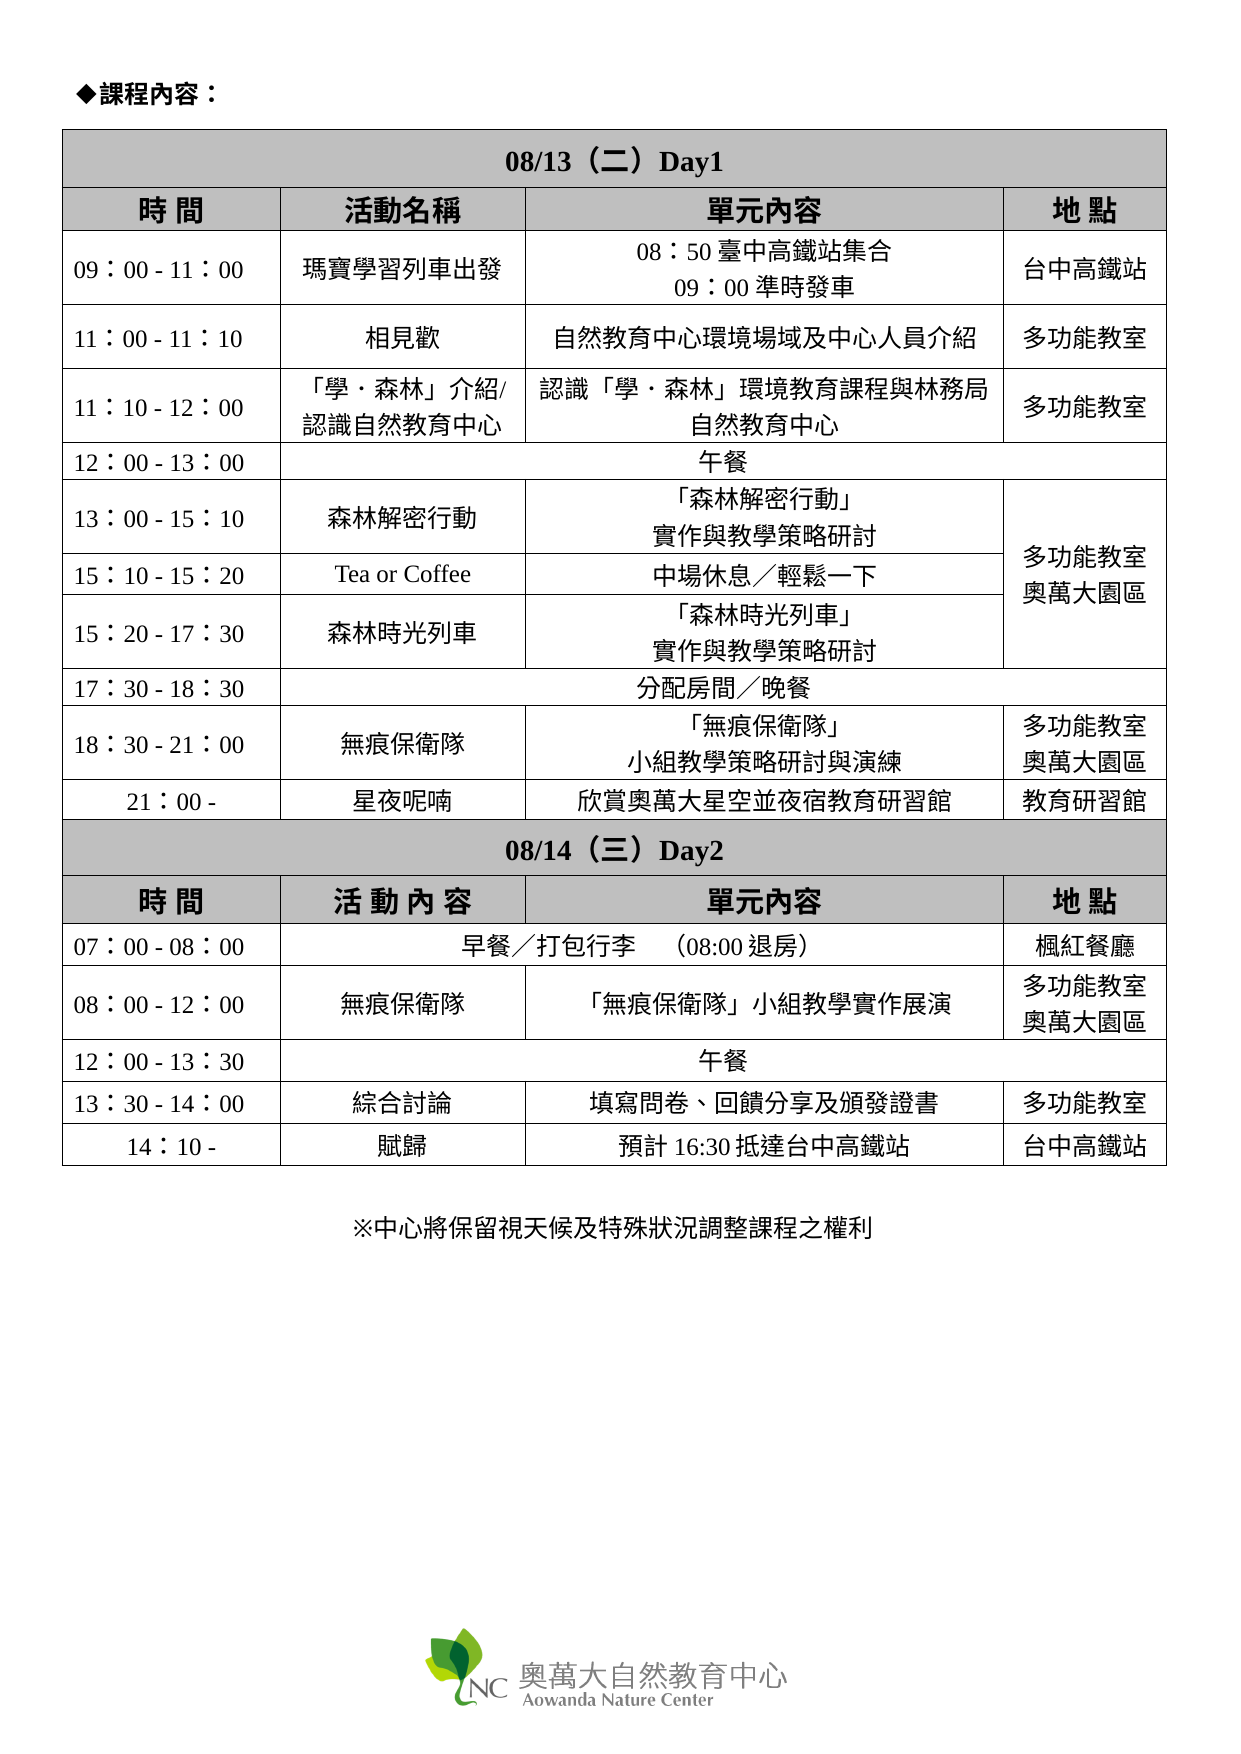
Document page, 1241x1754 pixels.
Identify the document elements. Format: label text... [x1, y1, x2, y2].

table_cell 多功能教室 [1004, 305, 1166, 368]
table_cell 「森林時光列車」 實作與教學策略研討 [526, 595, 1003, 668]
table_cell 午餐 [281, 1040, 1166, 1081]
table_cell 午餐 [281, 443, 1166, 479]
table_cell 台中高鐵站 [1004, 231, 1166, 304]
table_cell 填寫問卷、回饋分享及頒發證書 [526, 1082, 1003, 1123]
table_cell 多功能教室 [1004, 369, 1166, 442]
table_cell 地 點 [1004, 188, 1166, 230]
table_cell 15：20 - 17：30 [63, 595, 280, 668]
table_cell 相見歡 [281, 305, 525, 368]
table_cell 地 點 [1004, 876, 1166, 923]
table_cell 賦歸 [281, 1124, 525, 1165]
table_cell 多功能教室 奧萬大園區 [1004, 480, 1166, 668]
table_cell 台中高鐵站 [1004, 1124, 1166, 1165]
table_cell 森林解密行動 [281, 480, 525, 552]
table_cell 08：50 臺中高鐵站集合 09：00 準時發車 [526, 231, 1003, 304]
table_cell 森林時光列車 [281, 595, 525, 668]
table_header 08/13（二）Day1 [63, 130, 1166, 187]
table_cell 15：10 - 15：20 [63, 554, 280, 594]
table_cell 瑪寶學習列車出發 [281, 231, 525, 304]
table_cell 綜合討論 [281, 1082, 525, 1123]
table_cell 星夜呢喃 [281, 780, 525, 819]
table_cell 多功能教室 奧萬大園區 [1004, 966, 1166, 1038]
table_cell 「森林解密行動」 實作與教學策略研討 [526, 480, 1003, 552]
text ※中心將保留視天候及特殊狀況調整課程之權利 [74, 1209, 1152, 1245]
table_cell 教育研習館 [1004, 780, 1166, 819]
table_cell 時 間 [63, 876, 280, 923]
table_cell 09：00 - 11：00 [63, 231, 280, 304]
table_cell 中場休息／輕鬆一下 [526, 554, 1003, 594]
table_cell 12：00 - 13：00 [63, 443, 280, 479]
table_cell 12：00 - 13：30 [63, 1040, 280, 1081]
table_cell 18：30 - 21：00 [63, 706, 280, 778]
table_cell 分配房間／晚餐 [281, 669, 1166, 705]
table_cell 單元內容 [526, 876, 1003, 923]
table_cell 17：30 - 18：30 [63, 669, 280, 705]
table_cell 楓紅餐廳 [1004, 924, 1166, 965]
table_cell 13：30 - 14：00 [63, 1082, 280, 1123]
table_cell 「無痕保衛隊」小組教學實作展演 [526, 966, 1003, 1038]
table_cell 08：00 - 12：00 [63, 966, 280, 1038]
table_cell 11：00 - 11：10 [63, 305, 280, 368]
table_cell 時 間 [63, 188, 280, 230]
table_cell 07：00 - 08：00 [63, 924, 280, 965]
table_cell 自然教育中心環境場域及中心人員介紹 [526, 305, 1003, 368]
table_cell 多功能教室 奧萬大園區 [1004, 706, 1166, 778]
table_cell 欣賞奧萬大星空並夜宿教育研習館 [526, 780, 1003, 819]
table_cell 活動名稱 [281, 188, 525, 230]
table_cell Tea or Coffee [281, 554, 525, 594]
table_cell 單元內容 [526, 188, 1003, 230]
table_cell 21：00 - [63, 780, 280, 819]
table_cell 活 動 內 容 [281, 876, 525, 923]
table_cell 認識「學．森林」環境教育課程與林務局自然教育中心 [526, 369, 1003, 442]
table_cell 「學．森林」介紹/認識自然教育中心 [281, 369, 525, 442]
table_cell 11：10 - 12：00 [63, 369, 280, 442]
table_cell 早餐／打包行李 （08:00退房） [281, 924, 1003, 965]
table_cell 「無痕保衛隊」 小組教學策略研討與演練 [526, 706, 1003, 778]
table_cell 14：10 - [63, 1124, 280, 1165]
table_cell 預計16:30抵達台中高鐵站 [526, 1124, 1003, 1165]
table_cell 08/14（三）Day2 [63, 820, 1166, 875]
table_cell 13：00 - 15：10 [63, 480, 280, 552]
table_cell 無痕保衛隊 [281, 966, 525, 1038]
table_cell 無痕保衛隊 [281, 706, 525, 778]
table_cell 多功能教室 [1004, 1082, 1166, 1123]
list 課程內容： [74, 75, 1152, 111]
